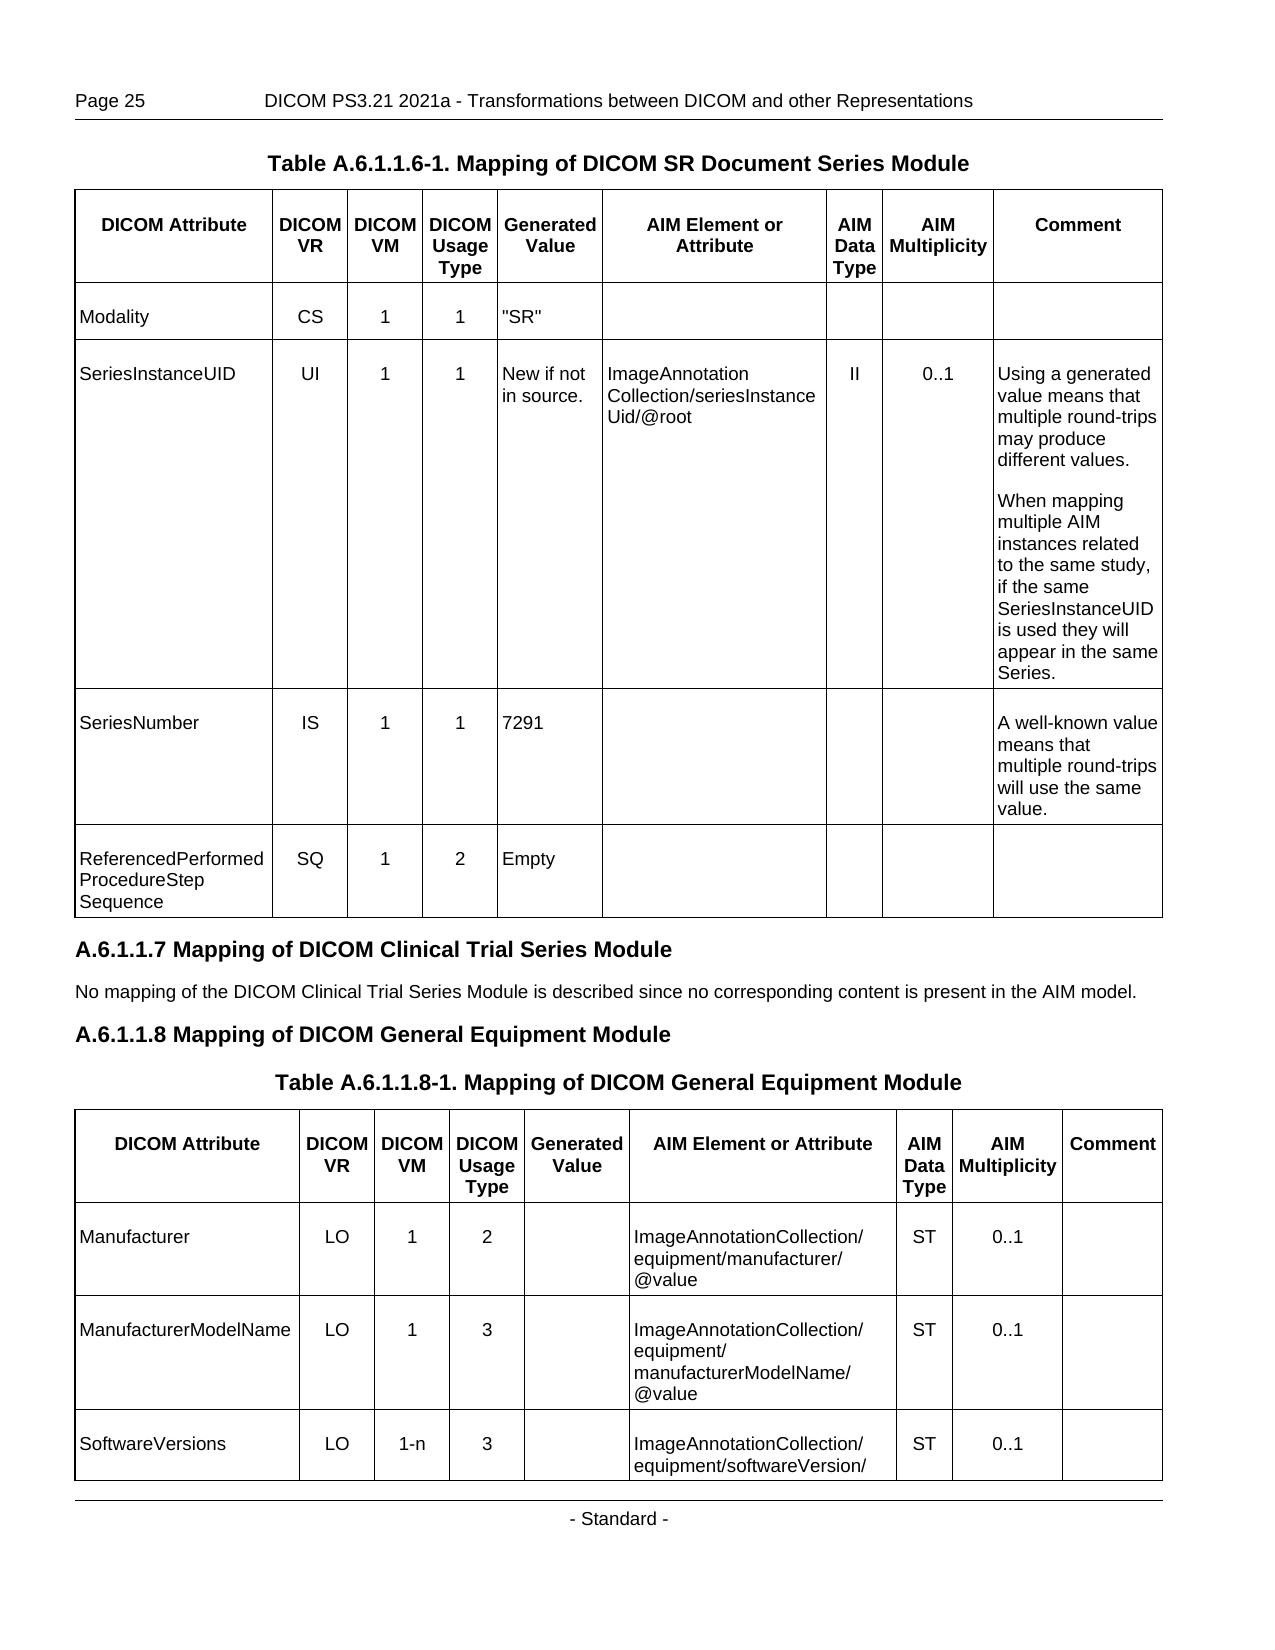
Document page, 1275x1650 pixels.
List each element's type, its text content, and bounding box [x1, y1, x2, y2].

table_cell 1 [375, 1203, 449, 1294]
table_header DICOM Usage Type [450, 1110, 524, 1202]
table_cell 2 [450, 1203, 524, 1294]
table_cell [883, 689, 993, 824]
table_cell UI [273, 340, 347, 688]
table_cell [525, 1410, 629, 1480]
table_cell ST [897, 1203, 952, 1294]
table_header DICOM VM [375, 1110, 449, 1202]
text A.6.1.1.7 Mapping of DICOM Clinical Trial Series Module [75, 936, 1162, 962]
table_cell 1 [348, 340, 422, 688]
table_cell 3 [450, 1296, 524, 1409]
table_cell 0..1 [953, 1203, 1062, 1294]
text A.6.1.1.8 Mapping of DICOM General Equipment Module [75, 1021, 1162, 1047]
table_header DICOM Usage Type [423, 190, 497, 282]
table_cell 1 [375, 1296, 449, 1409]
table_cell 3 [450, 1410, 524, 1480]
table_cell ST [897, 1410, 952, 1480]
text Table A.6.1.1.8-1. Mapping of DICOM General Equipment Module [75, 1069, 1162, 1095]
table_cell [1063, 1410, 1162, 1480]
table_cell [525, 1203, 629, 1294]
table_cell 2 [423, 825, 497, 917]
table_cell 1 [348, 689, 422, 824]
table_cell Image​Annotation​​Collection/​equipment/​manufacturerModelName/​@value [630, 1296, 896, 1409]
table_cell SQ [273, 825, 347, 917]
table_cell ST [897, 1296, 952, 1409]
table_cell [994, 825, 1162, 917]
table_header DICOM Attribute [76, 190, 272, 282]
table_cell [603, 689, 826, 824]
table_header Comment [1063, 1110, 1162, 1202]
table_cell [603, 825, 826, 917]
table_cell Empty [498, 825, 602, 917]
table_header Generated Value [525, 1110, 629, 1202]
table_cell [883, 283, 993, 339]
table_cell Image​Annotation​​Collection/​equipment/​manufacturer/​@value [630, 1203, 896, 1294]
table_cell 1 [348, 825, 422, 917]
table_header DICOM VR [273, 190, 347, 282]
table_cell [883, 825, 993, 917]
table_cell Manufacturer [76, 1203, 299, 1294]
table_cell [1063, 1296, 1162, 1409]
table_header Generated Value [498, 190, 602, 282]
table_cell Modality [76, 283, 272, 339]
table_cell Image​Annotation​​Collection/​series​Instance​Uid/​@root [603, 340, 826, 688]
table_cell II [827, 340, 882, 688]
table_cell ManufacturerModelName [76, 1296, 299, 1409]
table_header AIM Data Type [897, 1110, 952, 1202]
table_cell Image​Annotation​​Collection/​equipment/​softwareVersion/​ [630, 1410, 896, 1480]
table_header DICOM VR [300, 1110, 374, 1202]
table_cell Series​Number [76, 689, 272, 824]
table_cell [1063, 1203, 1162, 1294]
table_cell [827, 825, 882, 917]
table_cell "SR" [498, 283, 602, 339]
table_cell 7291 [498, 689, 602, 824]
table_cell LO [300, 1410, 374, 1480]
table_header AIM Multiplicity [883, 190, 993, 282]
table_cell [525, 1296, 629, 1409]
table_cell Using a generated value means that multiple round-trips may produce different values. When mapping multiple AIM instances related to the same study, if the same SeriesInstanceUID is used they will appear in the same Series. [994, 340, 1162, 688]
table_cell IS [273, 689, 347, 824]
table_cell SoftwareVersions [76, 1410, 299, 1480]
table_header AIM Data Type [827, 190, 882, 282]
table_header DICOM Attribute [76, 1110, 299, 1202]
text Table A.6.1.1.6-1. Mapping of DICOM SR Document Series Module [75, 150, 1162, 176]
table_cell A well-known value means that multiple round-trips will use the same value. [994, 689, 1162, 824]
table_cell LO [300, 1203, 374, 1294]
table_cell New if not in source. [498, 340, 602, 688]
table_header Comment [994, 190, 1162, 282]
table_cell 0..1 [883, 340, 993, 688]
table_header AIM Element or Attribute [603, 190, 826, 282]
table_cell [603, 283, 826, 339]
table_cell 1 [423, 689, 497, 824]
table_cell 1 [423, 283, 497, 339]
table_header AIM Multiplicity [953, 1110, 1062, 1202]
table_cell LO [300, 1296, 374, 1409]
text No mapping of the DICOM Clinical Trial Series Module is described since no corresponding content is present in the AIM model. [75, 981, 1162, 1002]
table_cell 1 [423, 340, 497, 688]
table_cell 1-n [375, 1410, 449, 1480]
table_cell [827, 283, 882, 339]
table_cell Series​Instance​UID [76, 340, 272, 688]
table_cell CS [273, 283, 347, 339]
table_header AIM Element or Attribute [630, 1110, 896, 1202]
table_cell [827, 689, 882, 824]
table_cell 0..1 [953, 1296, 1062, 1409]
table_header DICOM VM [348, 190, 422, 282]
table_cell Referenced​Performed​Procedure​Step​Sequence [76, 825, 272, 917]
table_cell [994, 283, 1162, 339]
table_cell 1 [348, 283, 422, 339]
table_cell 0..1 [953, 1410, 1062, 1480]
